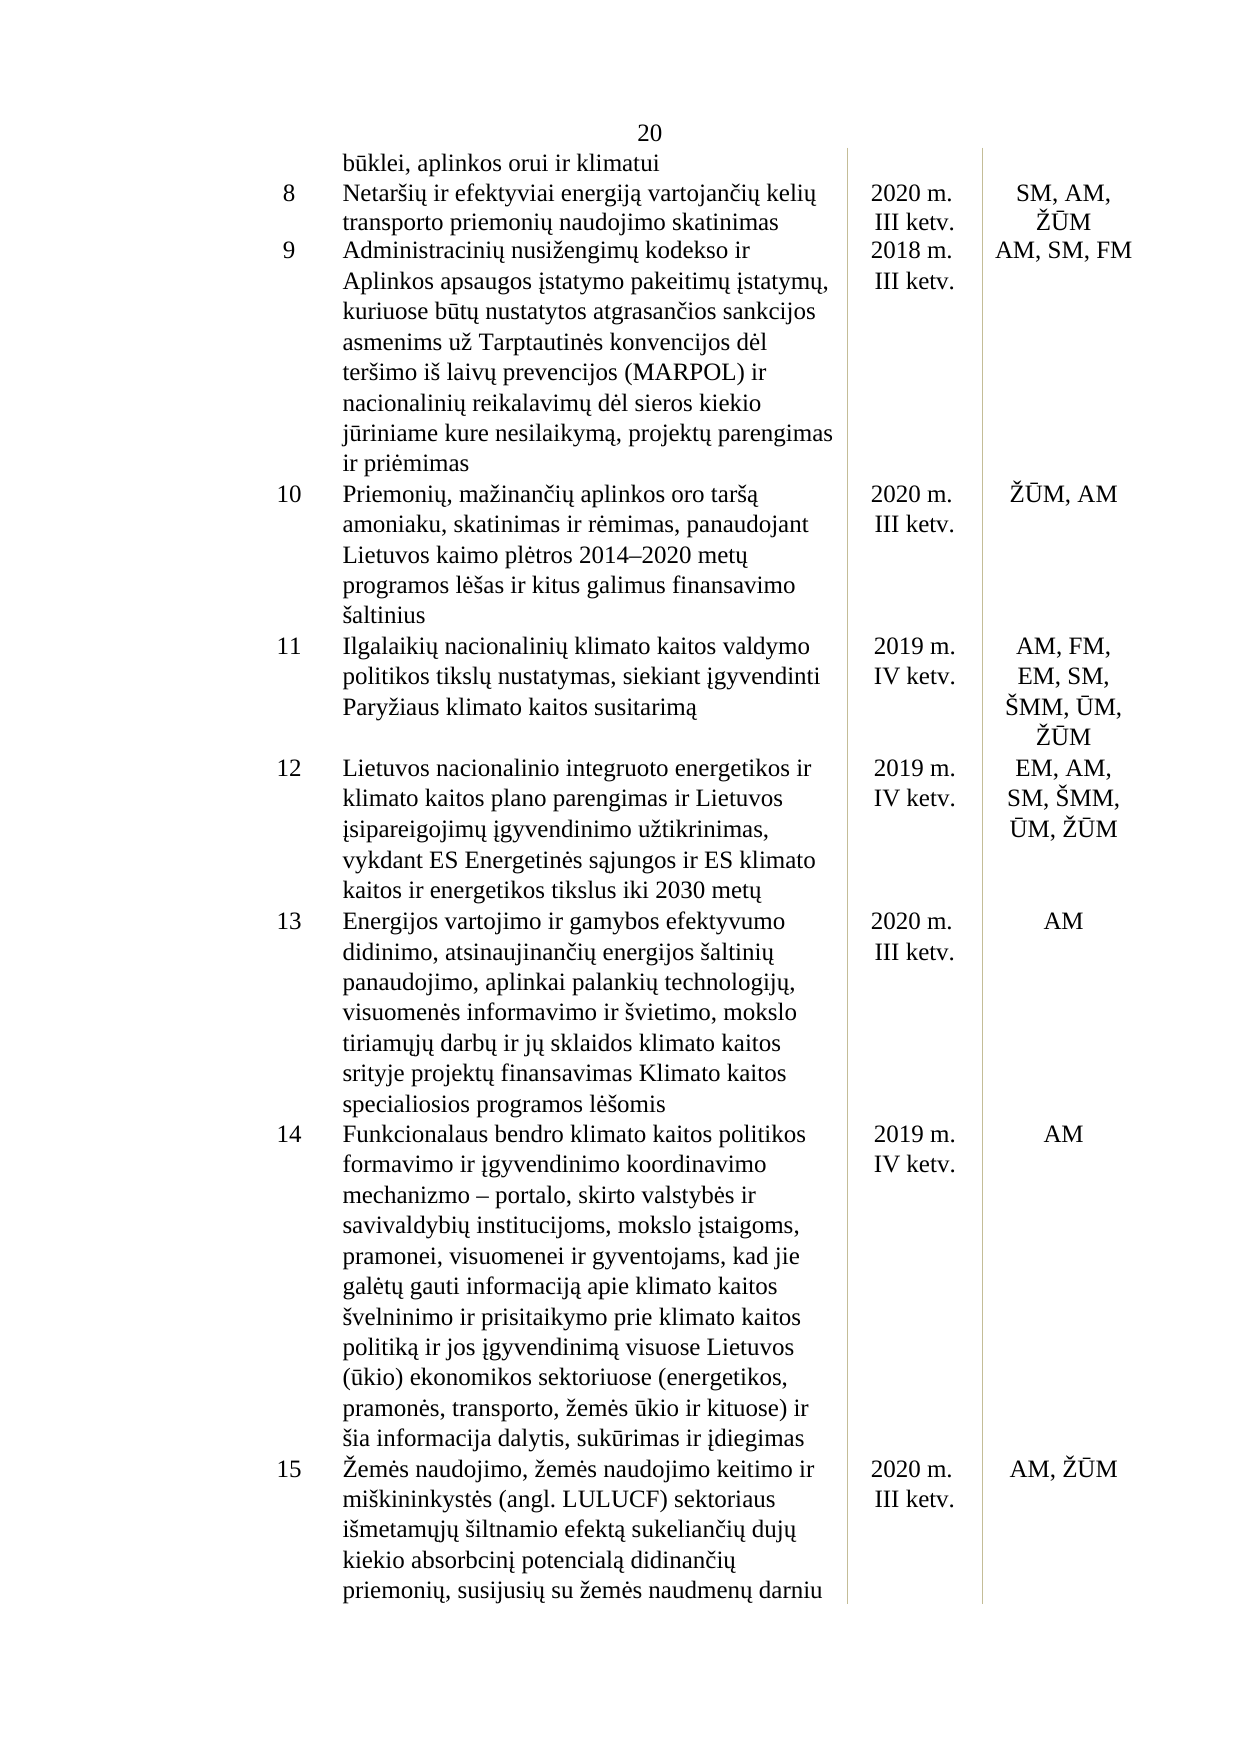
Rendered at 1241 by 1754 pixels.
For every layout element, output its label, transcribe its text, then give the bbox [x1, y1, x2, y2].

table_cell SM, AM, ŽŪM [983, 178, 1144, 236]
table_cell 13 [247, 906, 331, 1119]
table_cell Priemonių, mažinančių aplinkos oro taršą amoniaku, skatinimas ir rėmimas, panaudojant Lietuvos kaimo plėtros 2014–2020 metų programos lėšas ir kitus galimus finansavimo šaltinius [331, 479, 847, 631]
table_cell Žemės naudojimo, žemės naudojimo keitimo ir miškininkystės (angl. LULUCF) sektoriaus išmetamųjų šiltnamio efektą sukeliančių dujų kiekio absorbcinį potencialą didinančių priemonių, susijusių su žemės naudmenų darniu [331, 1454, 847, 1604]
table_cell [848, 148, 982, 178]
table_cell 8 [247, 178, 331, 236]
table_cell [177, 906, 247, 1119]
table_cell [177, 1454, 247, 1604]
table_cell 10 [247, 479, 331, 631]
table_cell AM, SM, FM [983, 236, 1144, 479]
table_cell ŽŪM, AM [983, 479, 1144, 631]
table_cell AM [983, 1119, 1144, 1454]
table_cell 2020 m. III ketv. [848, 906, 982, 1119]
table_cell [247, 148, 331, 178]
table_cell [177, 236, 247, 479]
table_cell Netaršių ir efektyviai energiją vartojančių kelių transporto priemonių naudojimo skatinimas [331, 178, 847, 236]
table_cell EM, AM, SM, ŠMM, ŪM, ŽŪM [983, 753, 1144, 906]
table_cell [177, 479, 247, 631]
table_cell 14 [247, 1119, 331, 1454]
table_cell 11 [247, 631, 331, 753]
table_cell 2020 m. III ketv. [848, 479, 982, 631]
table_cell [177, 178, 247, 236]
table_cell 12 [247, 753, 331, 906]
table_cell 9 [247, 236, 331, 479]
table_cell AM, ŽŪM [983, 1454, 1144, 1604]
table_cell Administracinių nusižengimų kodekso ir Aplinkos apsaugos įstatymo pakeitimų įstatymų, kuriuose būtų nustatytos atgrasančios sankcijos asmenims už Tarptautinės konvencijos dėl teršimo iš laivų prevencijos (MARPOL) ir nacionalinių reikalavimų dėl sieros kiekio jūriniame kure nesilaikymą, projektų parengimas ir priėmimas [331, 236, 847, 479]
table_cell AM, FM, EM, SM, ŠMM, ŪM, ŽŪM [983, 631, 1144, 753]
table_cell [177, 1119, 247, 1454]
table_cell 2019 m. IV ketv. [848, 753, 982, 906]
table_cell [177, 148, 247, 178]
table_cell [177, 753, 247, 906]
table_cell 15 [247, 1454, 331, 1604]
table_cell Funkcionalaus bendro klimato kaitos politikos formavimo ir įgyvendinimo koordinavimo mechanizmo – portalo, skirto valstybės ir savivaldybių institucijoms, mokslo įstaigoms, pramonei, visuomenei ir gyventojams, kad jie galėtų gauti informaciją apie klimato kaitos švelninimo ir prisitaikymo prie klimato kaitos politiką ir jos įgyvendinimą visuose Lietuvos (ūkio) ekonomikos sektoriuose (energetikos, pramonės, transporto, žemės ūkio ir kituose) ir šia informacija dalytis, sukūrimas ir įdiegimas [331, 1119, 847, 1454]
table_cell 2020 m. III ketv. [848, 1454, 982, 1604]
table_cell [983, 148, 1144, 178]
table_cell 2019 m. IV ketv. [848, 631, 982, 753]
table_cell Ilgalaikių nacionalinių klimato kaitos valdymo politikos tikslų nustatymas, siekiant įgyvendinti Paryžiaus klimato kaitos susitarimą [331, 631, 847, 753]
table_cell būklei, aplinkos orui ir klimatui [331, 148, 847, 178]
table_cell Energijos vartojimo ir gamybos efektyvumo didinimo, atsinaujinančių energijos šaltinių panaudojimo, aplinkai palankių technologijų, visuomenės informavimo ir švietimo, mokslo tiriamųjų darbų ir jų sklaidos klimato kaitos srityje projektų finansavimas Klimato kaitos specialiosios programos lėšomis [331, 906, 847, 1119]
table_cell 2018 m. III ketv. [848, 236, 982, 479]
table_cell 2019 m. IV ketv. [848, 1119, 982, 1454]
table_cell [177, 631, 247, 753]
table_cell AM [983, 906, 1144, 1119]
table_cell Lietuvos nacionalinio integruoto energetikos ir klimato kaitos plano parengimas ir Lietuvos įsipareigojimų įgyvendinimo užtikrinimas, vykdant ES Energetinės sąjungos ir ES klimato kaitos ir energetikos tikslus iki 2030 metų [331, 753, 847, 906]
table_cell 2020 m. III ketv. [848, 178, 982, 236]
